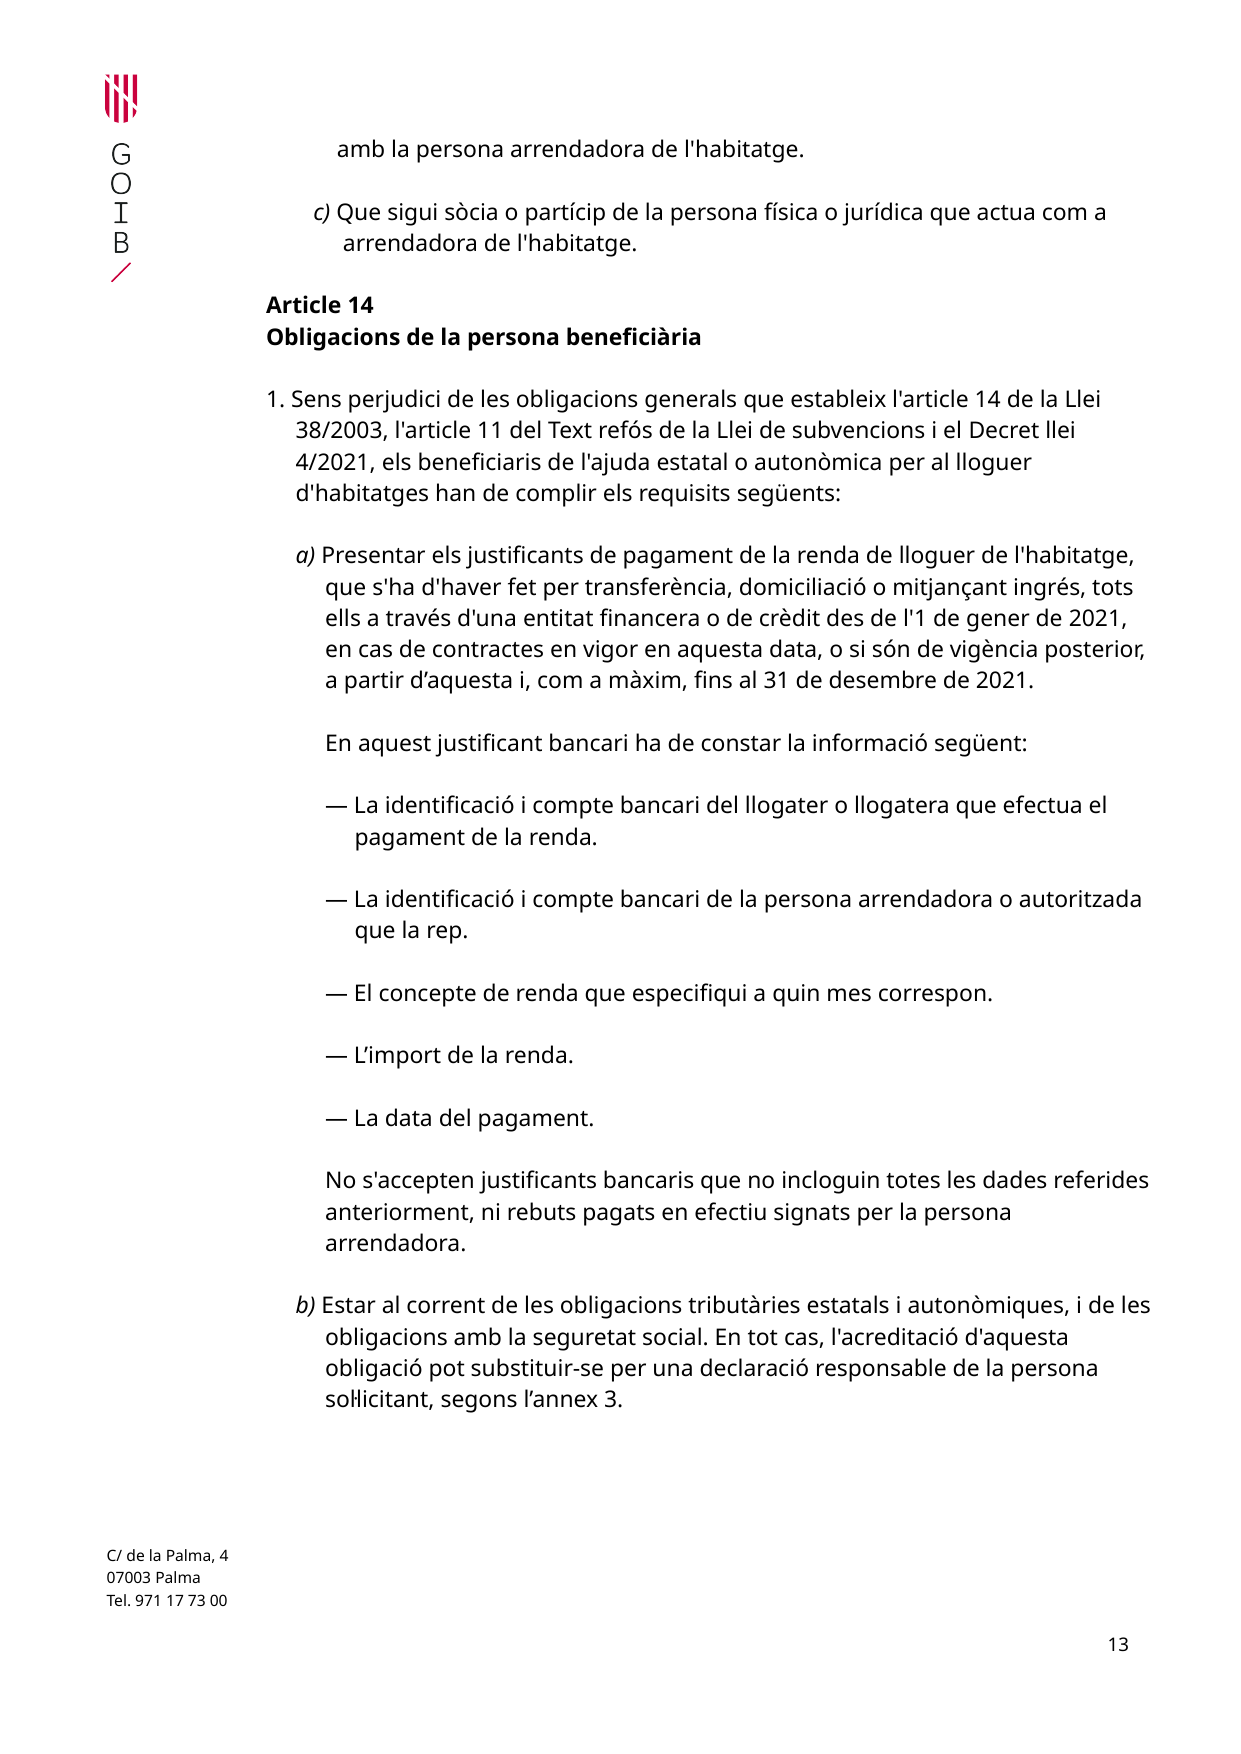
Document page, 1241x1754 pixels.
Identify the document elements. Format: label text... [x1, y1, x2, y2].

picture [76, 51, 166, 313]
text — La identificació i compte bancari de la persona arrendadora o autoritzada que la rep. [325, 883, 1152, 945]
text No s'accepten justificants bancaris que no incloguin totes les dades referides anteriorment, ni rebuts pagats en efectiu signats per la persona arrendadora. [325, 1164, 1152, 1258]
text — La data del pagament. [325, 1102, 1152, 1133]
text c) Que sigui sòcia o partícip de la persona física o jurídica que actua com a arrendadora de l'habitatge. [313, 195, 1152, 258]
text En aquest justificant bancari ha de constar la informació següent: [325, 727, 1152, 758]
text 1. Sens perjudici de les obligacions generals que estableix l'article 14 de la Llei 38/2003, l'article 11 del Text refós de la Llei de subvencions i el Decret llei 4/2021, els beneficiaris de l'ajuda estatal o autonòmica per al lloguer d'habitatges han de complir els requisits següents: [266, 383, 1152, 508]
text amb la persona arrendadora de l'habitatge. [307, 133, 1152, 164]
list Presentar els justificants de pagament de la renda de lloguer de l'habitatge, que s'ha d'haver fet per transferència, domiciliació o mitjançant ingrés, tots ells a través d'una entitat financera o de crèdit des de l'1 de gener de 2021, en cas de contractes en vigor en aquesta data, o si són de vigència posterior, a partir d’aquesta i, com a màxim, fins al 31 de desembre de 2021. [295, 539, 1152, 695]
text Obligacions de la persona beneficiària [266, 320, 1152, 352]
text Article 14 [266, 289, 1152, 320]
text — L’import de la renda. [325, 1039, 1152, 1070]
list Estar al corrent de les obligacions tributàries estatals i autonòmiques, i de les obligacions amb la seguretat social. En tot cas, l'acreditació d'aquesta obligació pot substituir-se per una declaració responsable de la persona sol·licitant, segons l’annex 3. [295, 1289, 1152, 1414]
text — La identificació i compte bancari del llogater o llogatera que efectua el pagament de la renda. [325, 789, 1152, 852]
text — El concepte de renda que especifiqui a quin mes correspon. [325, 977, 1152, 1008]
